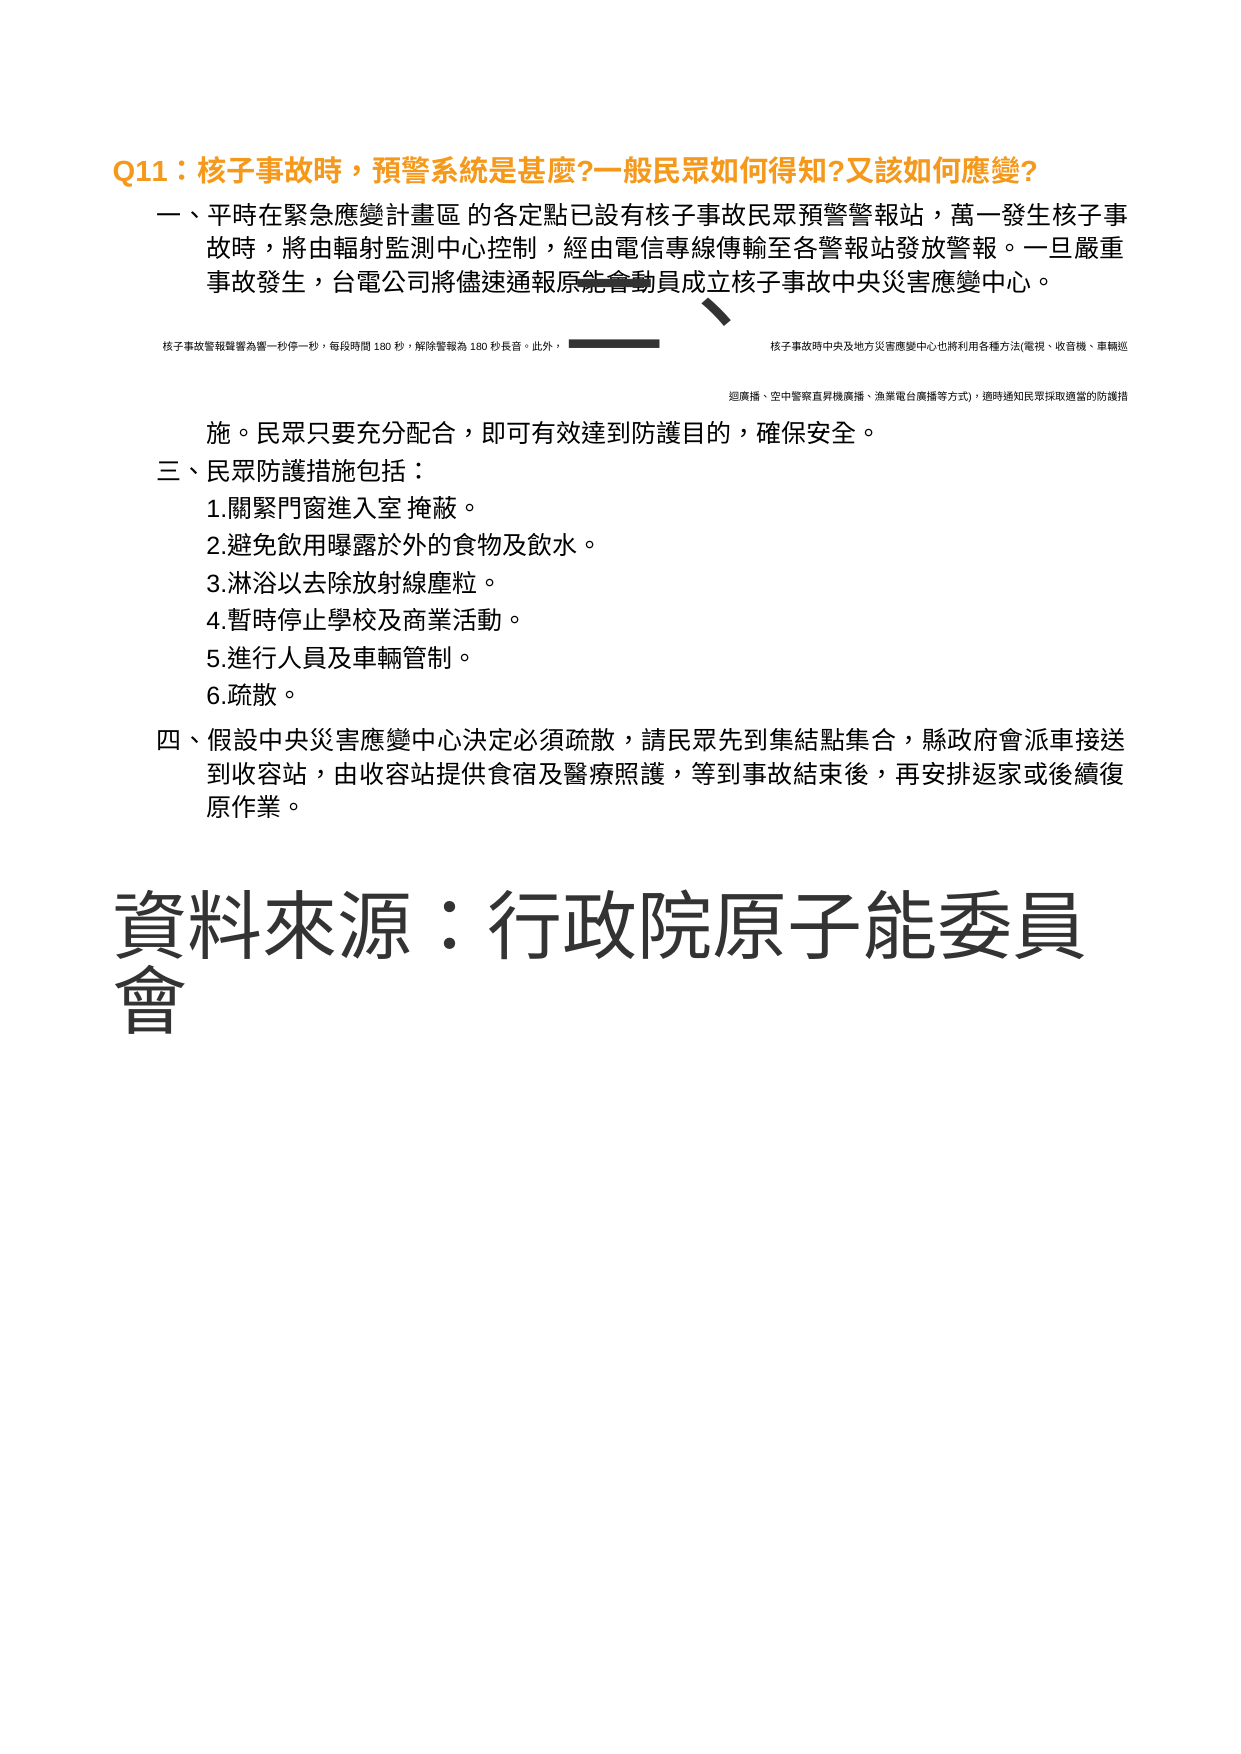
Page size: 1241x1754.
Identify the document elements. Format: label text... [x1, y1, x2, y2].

text 一、平時在緊急應變計畫區 的各定點已設有核子事故民眾預警警報站，萬一發生核子事故時，將由輻射監測中心控制，經由電信專線傳輸至各警報站發放警報。一旦嚴重事故發生，台電公司將儘速通報原能會動員成立核子事故中央災害應變中心。 [156, 198, 1128, 298]
text Q11：核子事故時，預警系統是甚麼?一般民眾如何得知?又該如何應變? [112, 154, 1128, 188]
text 1.關緊門窗進入室 掩蔽。 [206, 494, 1128, 523]
text 核子事故警報聲響為響一秒停一秒，每段時間 180 秒，解除警報為 180 秒長音。此外，二、 核子事故時中央及地方災害應變中心也將利用各種方法(電視、收音機、車輛巡迴廣播、空中警察直昇機廣播、漁業電台廣播等方式)，適時通知民眾採取適當的防護措 [156, 310, 1128, 410]
text 三、民眾防護措施包括： [156, 461, 1128, 486]
text 5.進行人員及車輛管制。 [206, 644, 1128, 673]
text 4.暫時停止學校及商業活動。 [206, 607, 1128, 636]
text 資料來源：行政院原子能委員會 [112, 893, 1128, 1044]
text 四、假設中央災害應變中心決定必須疏散，請民眾先到集結點集合，縣政府會派車接送到收容站，由收容站提供食宿及醫療照護，等到事故結束後，再安排返家或後續復原作業。 [156, 723, 1128, 823]
text 3.淋浴以去除放射線塵粒。 [206, 569, 1128, 598]
text 施。民眾只要充分配合，即可有效達到防護目的，確保安全。 [206, 423, 1128, 448]
text 2.避免飲用曝露於外的食物及飲水。 [206, 532, 1128, 561]
text 6.疏散。 [206, 682, 1128, 711]
